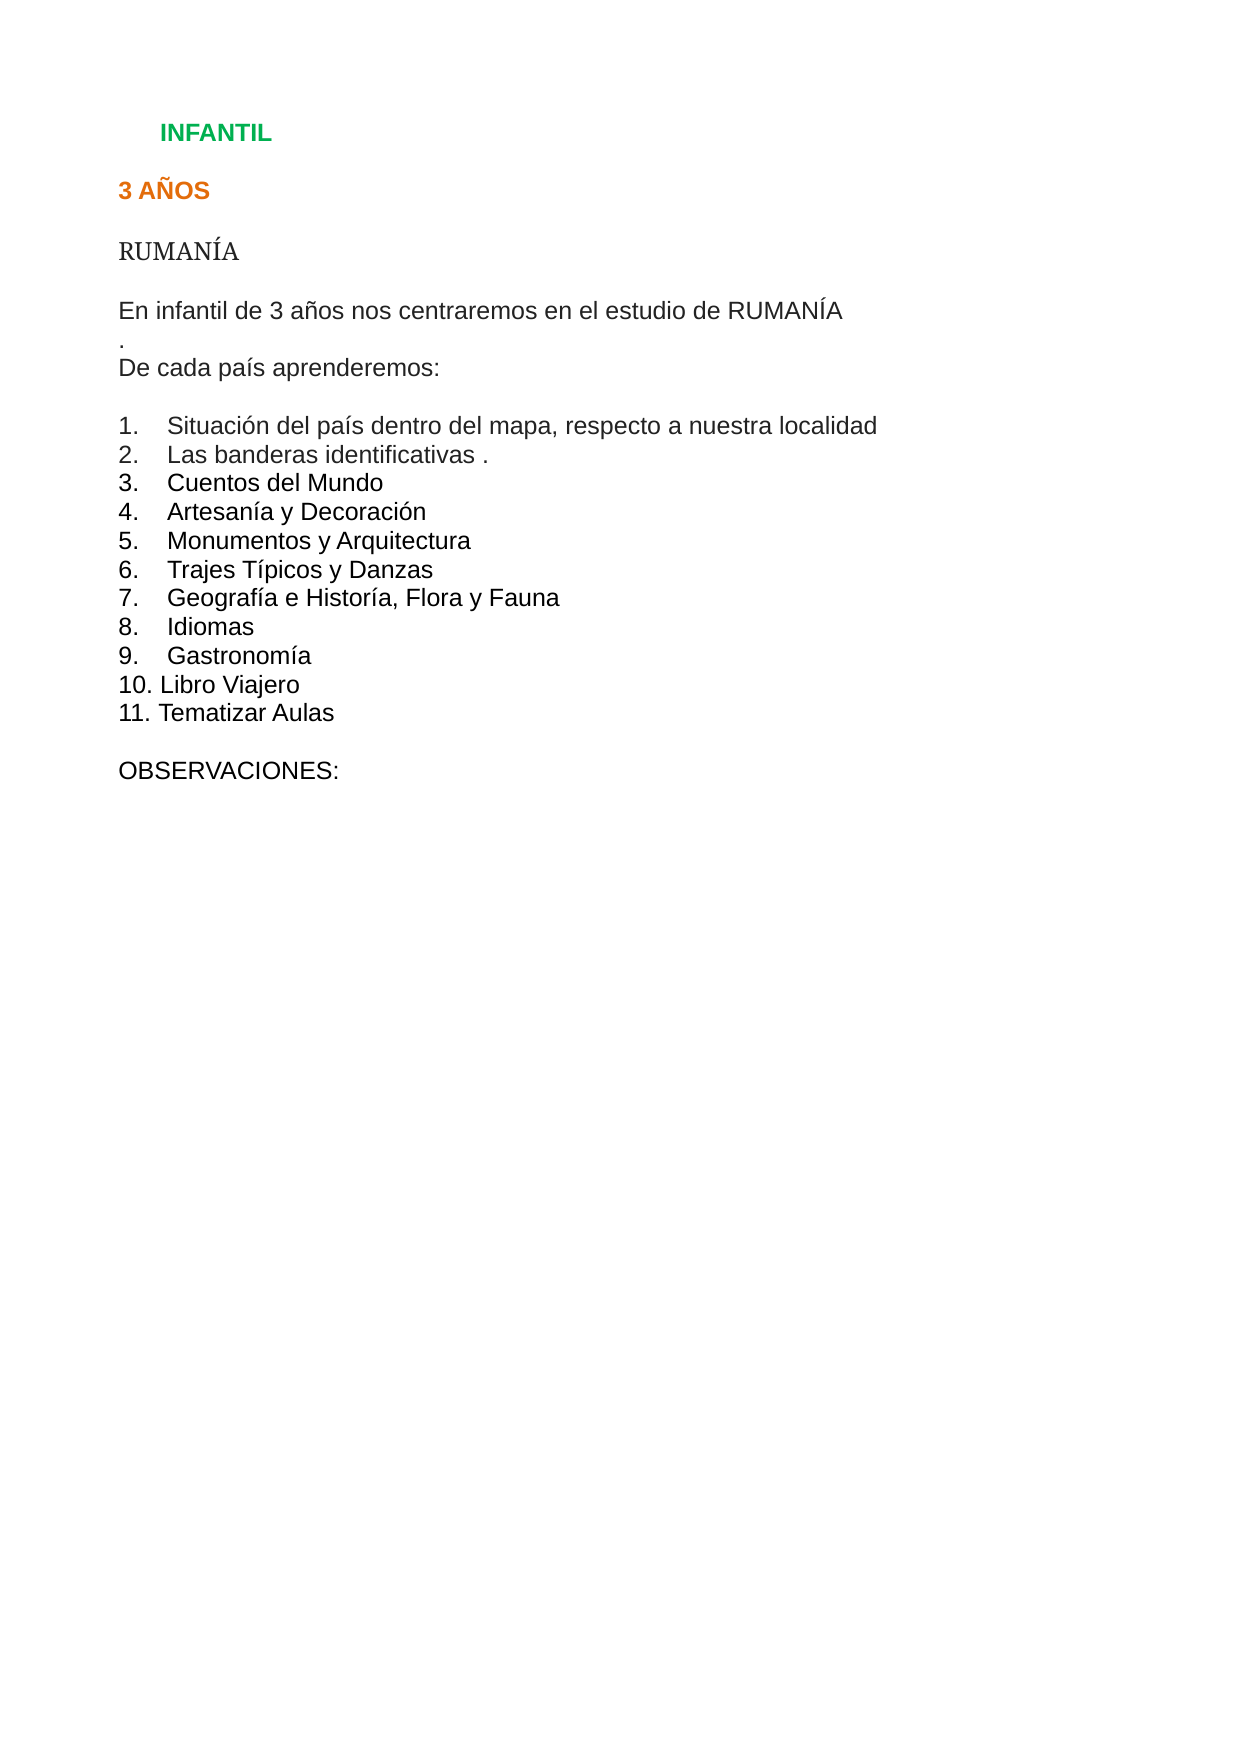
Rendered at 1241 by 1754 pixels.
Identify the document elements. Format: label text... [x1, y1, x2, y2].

text De cada país aprenderemos: [118, 353, 1122, 382]
text 10. Libro Viajero [118, 670, 1122, 698]
text 8. Idiomas [118, 612, 1122, 641]
text . [118, 325, 1122, 353]
text 5. Monumentos y Arquitectura [118, 526, 1122, 555]
text 1. Situación del país dentro del mapa, respecto a nuestra localidad [118, 411, 1122, 440]
text RUMANÍA [118, 233, 1122, 267]
text 3. Cuentos del Mundo [118, 468, 1122, 497]
text 2. Las banderas identificativas . [118, 440, 1122, 468]
text 6. Trajes Típicos y Danzas [118, 555, 1122, 583]
text 3 AÑOS [118, 176, 1122, 204]
text En infantil de 3 años nos centraremos en el estudio de RUMANÍA [118, 296, 1122, 325]
text 7. Geografía e Historía, Flora y Fauna [118, 583, 1122, 612]
text OBSERVACIONES: [118, 756, 1122, 785]
text 11. Tematizar Aulas [118, 698, 1122, 727]
text 9. Gastronomía [118, 641, 1122, 670]
text 4. Artesanía y Decoración [118, 497, 1122, 526]
text INFANTIL [118, 118, 1122, 147]
